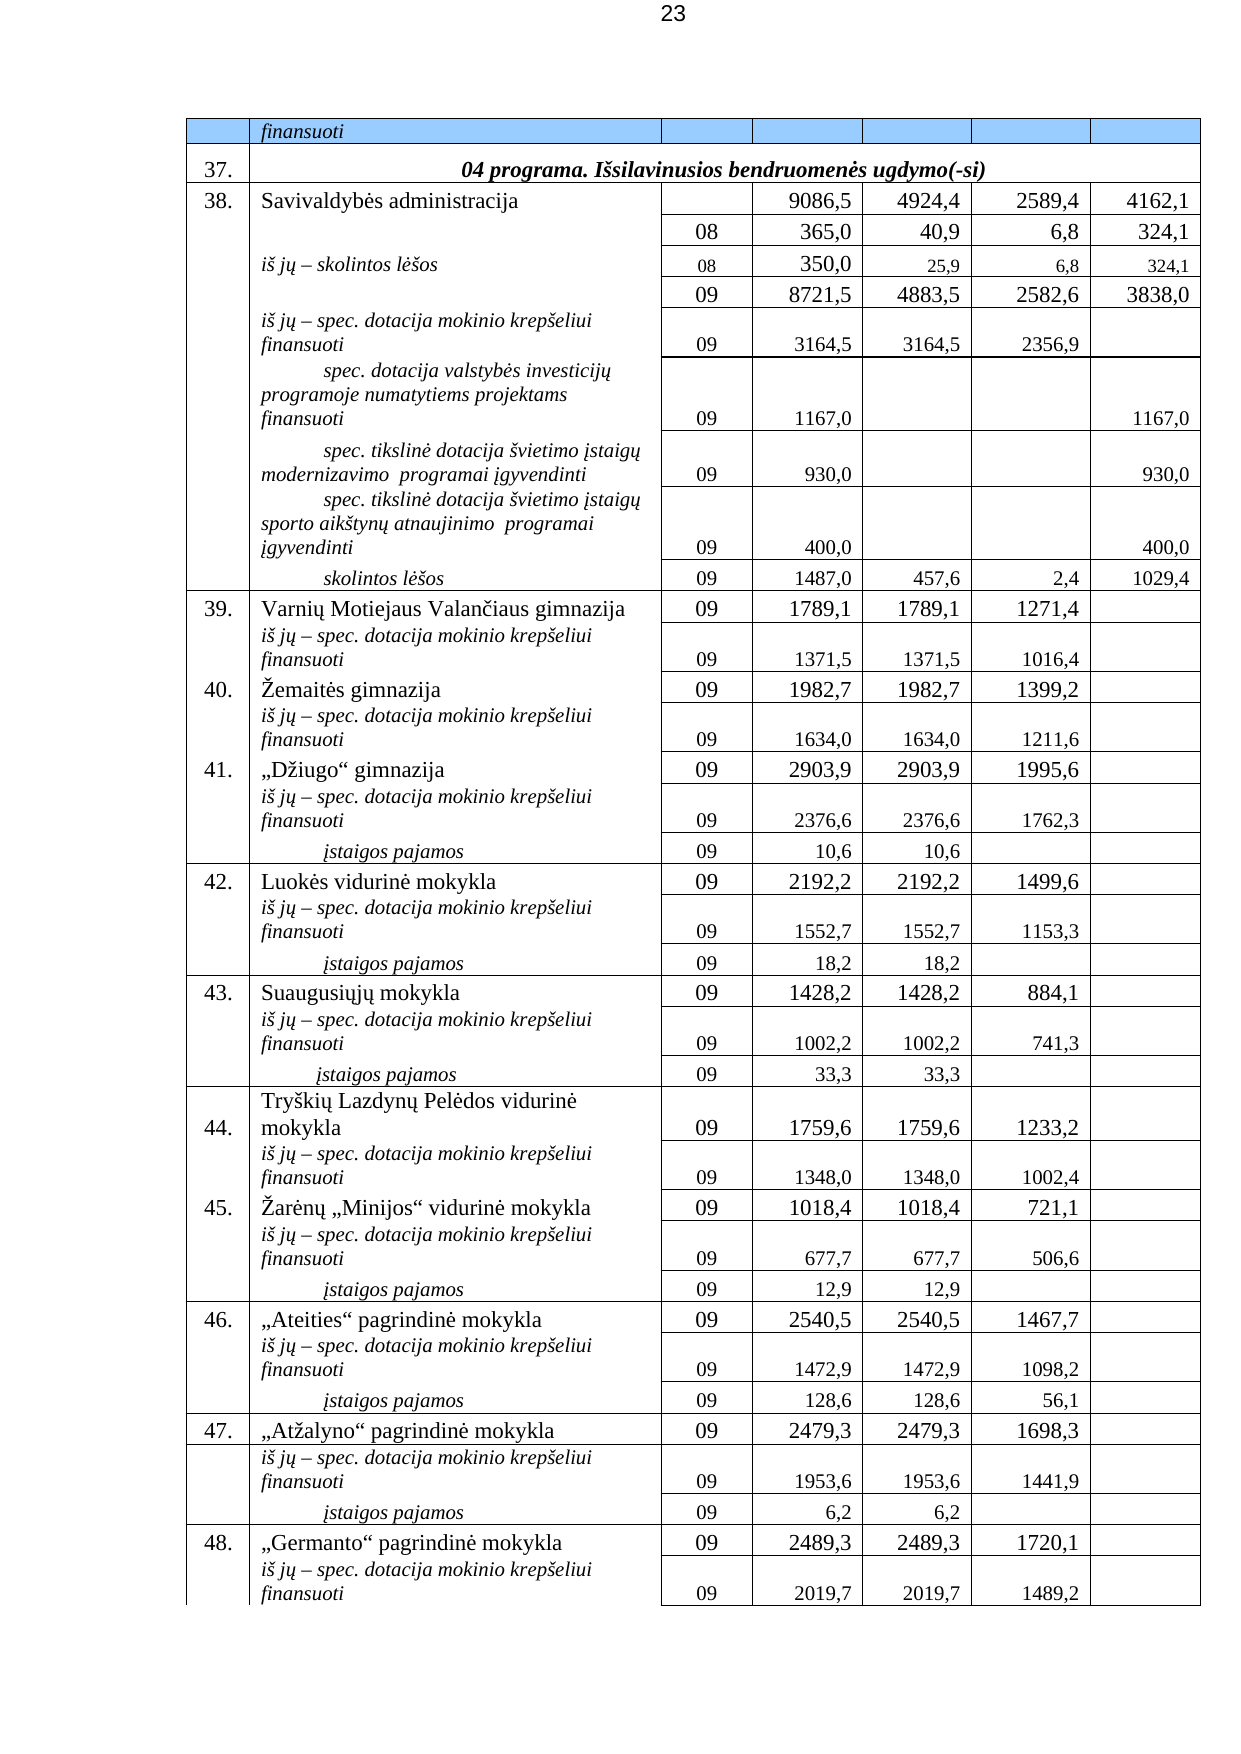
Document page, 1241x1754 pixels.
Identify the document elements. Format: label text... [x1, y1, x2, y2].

table_cell 1953,6 [753, 1445, 862, 1493]
table_cell [187, 702, 249, 751]
table_cell [972, 833, 1090, 863]
table_cell 1233,2 [972, 1087, 1090, 1140]
table_cell 2489,3 [753, 1525, 862, 1555]
table_cell 3838,0 [1091, 277, 1200, 307]
table_cell iš jų – spec. dotacija mokinio krepšeliui finansuoti [250, 1555, 661, 1604]
table_cell 2540,5 [863, 1302, 971, 1332]
table_cell 1698,3 [972, 1414, 1090, 1444]
table_cell iš jų – spec. dotacija mokinio krepšeliui finansuoti [250, 622, 661, 671]
table_cell iš jų – spec. dotacija mokinio krepšeliui finansuoti [250, 1332, 661, 1381]
table_cell 09 [662, 1333, 752, 1381]
table_cell 1428,2 [863, 976, 971, 1006]
table_cell 12,9 [753, 1271, 862, 1301]
table_cell 2582,6 [972, 277, 1090, 307]
table_cell [1091, 1271, 1200, 1301]
table_cell 1002,2 [863, 1007, 971, 1055]
table_cell 1029,4 [1091, 560, 1200, 590]
table_cell 741,3 [972, 1007, 1090, 1055]
table_cell Žemaitės gimnazija [250, 671, 661, 702]
table_cell 1759,6 [753, 1087, 862, 1140]
table_cell 18,2 [753, 944, 862, 974]
table_cell Suaugusiųjų mokykla [250, 976, 661, 1006]
table_cell 1762,3 [972, 784, 1090, 832]
table_cell 2589,4 [972, 183, 1090, 213]
table_cell [1091, 1141, 1200, 1189]
table_cell „Atžalyno“ pagrindinė mokykla [250, 1414, 661, 1444]
table_cell 1759,6 [863, 1087, 971, 1140]
table_cell 10,6 [753, 833, 862, 863]
table_cell įstaigos pajamos [250, 1493, 661, 1524]
table_cell Savivaldybės administracija [250, 183, 661, 213]
table_cell 40,9 [863, 215, 971, 245]
table_cell 48. [187, 1525, 249, 1555]
table_cell 1634,0 [753, 703, 862, 751]
table_cell 09 [662, 487, 752, 559]
table_cell 40. [187, 671, 249, 702]
table_cell 09 [662, 752, 752, 782]
table_cell 4162,1 [1091, 183, 1200, 213]
table_cell [1091, 895, 1200, 943]
table_cell 09 [662, 1494, 752, 1524]
table_cell [1091, 976, 1200, 1006]
table_cell iš jų – spec. dotacija mokinio krepšeliui finansuoti [250, 894, 661, 943]
table_cell [187, 783, 249, 832]
table_cell finansuoti [250, 119, 661, 143]
table_cell 2903,9 [753, 752, 862, 782]
table_cell [1091, 864, 1200, 894]
table_cell 09 [662, 431, 752, 486]
table_cell 1348,0 [863, 1141, 971, 1189]
table_cell 09 [662, 976, 752, 1006]
table_cell 1399,2 [972, 672, 1090, 702]
table_cell 1016,4 [972, 623, 1090, 671]
table_cell 09 [662, 1271, 752, 1301]
table_cell [972, 944, 1090, 974]
table_cell 1467,7 [972, 1302, 1090, 1332]
table_cell [187, 1220, 249, 1269]
table_cell „Germanto“ pagrindinė mokykla [250, 1525, 661, 1555]
table_cell [1091, 623, 1200, 671]
table_cell [187, 894, 249, 943]
table_cell 1472,9 [863, 1333, 971, 1381]
table_cell [972, 1494, 1090, 1524]
table_cell spec. tikslinė dotacija švietimo įstaigų sporto aikštynų atnaujinimo programai įgyvendinti [250, 486, 661, 559]
table_cell iš jų – skolintos lėšos [250, 245, 661, 276]
table_cell 1018,4 [753, 1190, 862, 1220]
table_cell [187, 622, 249, 671]
table_cell [250, 276, 661, 307]
table_cell 09 [662, 1302, 752, 1332]
table_cell 1634,0 [863, 703, 971, 751]
table_cell iš jų – spec. dotacija mokinio krepšeliui finansuoti [250, 1445, 661, 1493]
table_cell 2903,9 [863, 752, 971, 782]
table_cell 37. [187, 144, 249, 182]
table_cell 09 [662, 1141, 752, 1189]
table_cell [972, 358, 1090, 430]
table_cell 2376,6 [863, 784, 971, 832]
table_cell 1153,3 [972, 895, 1090, 943]
table_cell 44. [187, 1087, 249, 1140]
table_cell „Ateities“ pagrindinė mokykla [250, 1302, 661, 1332]
table_cell [1091, 1494, 1200, 1524]
table_cell [187, 1006, 249, 1055]
table_cell iš jų – spec. dotacija mokinio krepšeliui finansuoti [250, 702, 661, 751]
table_cell [187, 832, 249, 863]
table_cell 09 [662, 308, 752, 356]
table_cell 09 [662, 784, 752, 832]
table_cell 1489,2 [972, 1556, 1090, 1604]
table_cell 09 [662, 623, 752, 671]
table_cell 457,6 [863, 560, 971, 590]
table_cell [863, 119, 971, 143]
table_cell 2489,3 [863, 1525, 971, 1555]
table_cell 1167,0 [1091, 358, 1200, 430]
table_cell 09 [662, 1221, 752, 1269]
table_cell 43. [187, 976, 249, 1006]
table_cell 42. [187, 864, 249, 894]
table_cell 47. [187, 1414, 249, 1444]
table_cell [187, 214, 249, 245]
table_cell 400,0 [753, 487, 862, 559]
table_cell 09 [662, 1087, 752, 1140]
table_cell [972, 119, 1090, 143]
table_cell 09 [662, 1382, 752, 1412]
table_cell 1982,7 [863, 672, 971, 702]
table_cell [187, 1445, 249, 1493]
table_cell [187, 559, 249, 590]
table_cell [187, 119, 249, 143]
table_cell [753, 119, 862, 143]
table_cell 1002,4 [972, 1141, 1090, 1189]
table_cell įstaigos pajamos [250, 1055, 661, 1086]
table_cell 6,8 [972, 215, 1090, 245]
table_cell [1091, 1556, 1200, 1604]
table_cell 350,0 [753, 246, 862, 276]
table_cell [972, 1271, 1090, 1301]
table_cell [187, 1332, 249, 1381]
table_cell [662, 119, 752, 143]
table_cell 930,0 [753, 431, 862, 486]
table_cell iš jų – spec. dotacija mokinio krepšeliui finansuoti [250, 1006, 661, 1055]
table_cell 2192,2 [863, 864, 971, 894]
table_cell 1441,9 [972, 1445, 1090, 1493]
table_cell 2479,3 [753, 1414, 862, 1444]
table_cell 1018,4 [863, 1190, 971, 1220]
table_cell [1091, 703, 1200, 751]
table_cell 884,1 [972, 976, 1090, 1006]
table_cell iš jų – spec. dotacija mokinio krepšeliui finansuoti [250, 307, 661, 356]
table_cell 1002,2 [753, 1007, 862, 1055]
table_cell 09 [662, 944, 752, 974]
table_cell 45. [187, 1189, 249, 1220]
table_cell 08 [662, 215, 752, 245]
table_cell 09 [662, 1525, 752, 1555]
table_cell 09 [662, 1190, 752, 1220]
table_cell [250, 214, 661, 245]
table_cell 324,1 [1091, 246, 1200, 276]
table_cell 10,6 [863, 833, 971, 863]
table_cell [863, 487, 971, 559]
table_cell [972, 487, 1090, 559]
table_cell [1091, 672, 1200, 702]
table_cell 1167,0 [753, 358, 862, 430]
table_cell 1487,0 [753, 560, 862, 590]
table_cell [187, 1493, 249, 1524]
table_cell 18,2 [863, 944, 971, 974]
table_cell [1091, 784, 1200, 832]
table_cell 41. [187, 751, 249, 782]
table_cell [1091, 1333, 1200, 1381]
table_cell 2,4 [972, 560, 1090, 590]
table_cell [1091, 1445, 1200, 1493]
table_cell 6,8 [972, 246, 1090, 276]
table_cell 09 [662, 703, 752, 751]
table_cell [187, 245, 249, 276]
table_cell [187, 1055, 249, 1086]
table_cell 09 [662, 1445, 752, 1493]
table_cell [1091, 1414, 1200, 1444]
table_cell [1091, 591, 1200, 622]
table_cell [1091, 308, 1200, 356]
table_cell 324,1 [1091, 215, 1200, 245]
table_cell 2376,6 [753, 784, 862, 832]
table_cell [187, 943, 249, 974]
table_cell 1271,4 [972, 591, 1090, 622]
table_cell [187, 1381, 249, 1412]
table_cell 09 [662, 591, 752, 622]
table_cell [1091, 1302, 1200, 1332]
table_cell 33,3 [753, 1056, 862, 1086]
table_cell „Džiugo“ gimnazija [250, 751, 661, 782]
table_cell iš jų – spec. dotacija mokinio krepšeliui finansuoti [250, 1220, 661, 1269]
table_cell spec. dotacija valstybės investicijų programoje numatytiems projektams finansuoti [250, 356, 661, 430]
table_cell Tryškių Lazdynų Pelėdos vidurinė mokykla [250, 1087, 661, 1140]
table_cell 2356,9 [972, 308, 1090, 356]
table_cell 4883,5 [863, 277, 971, 307]
table_cell 09 [662, 1007, 752, 1055]
table_cell 3164,5 [753, 308, 862, 356]
table_cell 1995,6 [972, 752, 1090, 782]
table_cell 12,9 [863, 1271, 971, 1301]
table_cell 2019,7 [753, 1556, 862, 1604]
table_cell 39. [187, 591, 249, 622]
table_cell 930,0 [1091, 431, 1200, 486]
table_cell 1982,7 [753, 672, 862, 702]
table_cell 677,7 [753, 1221, 862, 1269]
table_cell [187, 1270, 249, 1301]
table_cell 400,0 [1091, 487, 1200, 559]
table_cell 128,6 [863, 1382, 971, 1412]
table_cell 1552,7 [753, 895, 862, 943]
table_cell [187, 486, 249, 559]
table_cell 38. [187, 183, 249, 213]
table_cell [187, 1555, 249, 1604]
table_cell [187, 430, 249, 486]
table_cell 25,9 [863, 246, 971, 276]
table_cell iš jų – spec. dotacija mokinio krepšeliui finansuoti [250, 1140, 661, 1189]
table_cell 09 [662, 1056, 752, 1086]
table_cell 677,7 [863, 1221, 971, 1269]
table_cell [1091, 1382, 1200, 1412]
table_cell 6,2 [753, 1494, 862, 1524]
table_cell 1428,2 [753, 976, 862, 1006]
table_cell 09 [662, 672, 752, 702]
table_cell 46. [187, 1302, 249, 1332]
table_cell 1348,0 [753, 1141, 862, 1189]
table_cell [1091, 1087, 1200, 1140]
table_cell 08 [662, 246, 752, 276]
table_cell [1091, 1056, 1200, 1086]
table_cell [863, 431, 971, 486]
table_cell 1953,6 [863, 1445, 971, 1493]
table_cell [1091, 1007, 1200, 1055]
table_cell [863, 358, 971, 430]
table_cell 9086,5 [753, 183, 862, 213]
table_cell spec. tikslinė dotacija švietimo įstaigų modernizavimo programai įgyvendinti [250, 430, 661, 486]
table_cell [1091, 833, 1200, 863]
table_cell 2479,3 [863, 1414, 971, 1444]
table_cell 8721,5 [753, 277, 862, 307]
table_cell 1789,1 [863, 591, 971, 622]
table_cell 1552,7 [863, 895, 971, 943]
table_cell Žarėnų „Minijos“ vidurinė mokykla [250, 1189, 661, 1220]
table_cell įstaigos pajamos [250, 1381, 661, 1412]
table_cell [187, 276, 249, 307]
table_cell [972, 1056, 1090, 1086]
table_cell [662, 183, 752, 213]
table_cell 09 [662, 358, 752, 430]
table_cell 4924,4 [863, 183, 971, 213]
table_cell įstaigos pajamos [250, 943, 661, 974]
table_cell [1091, 1190, 1200, 1220]
table_cell 721,1 [972, 1190, 1090, 1220]
table_cell skolintos lėšos [250, 559, 661, 590]
table_cell 1098,2 [972, 1333, 1090, 1381]
table_cell 09 [662, 277, 752, 307]
table_cell 365,0 [753, 215, 862, 245]
table_cell 128,6 [753, 1382, 862, 1412]
table_cell 1499,6 [972, 864, 1090, 894]
table_cell [187, 1140, 249, 1189]
table_cell 33,3 [863, 1056, 971, 1086]
table_cell 1720,1 [972, 1525, 1090, 1555]
table_cell 1371,5 [863, 623, 971, 671]
table_cell [1091, 119, 1200, 143]
table_cell 09 [662, 895, 752, 943]
table_cell 09 [662, 833, 752, 863]
table_cell 09 [662, 864, 752, 894]
table_cell 3164,5 [863, 308, 971, 356]
table_cell 506,6 [972, 1221, 1090, 1269]
table_cell 2192,2 [753, 864, 862, 894]
table_cell Luokės vidurinė mokykla [250, 864, 661, 894]
table_cell iš jų – spec. dotacija mokinio krepšeliui finansuoti [250, 783, 661, 832]
table_cell 09 [662, 1414, 752, 1444]
table_cell [1091, 752, 1200, 782]
table_cell [1091, 1221, 1200, 1269]
table_cell [187, 356, 249, 430]
table_cell Varnių Motiejaus Valančiaus gimnazija [250, 591, 661, 622]
table_cell 1211,6 [972, 703, 1090, 751]
table_cell [187, 307, 249, 356]
table_cell 2019,7 [863, 1556, 971, 1604]
table_cell 2540,5 [753, 1302, 862, 1332]
table_cell 1472,9 [753, 1333, 862, 1381]
table_cell 6,2 [863, 1494, 971, 1524]
table_cell 09 [662, 1556, 752, 1604]
table_cell [1091, 1525, 1200, 1555]
table_cell įstaigos pajamos [250, 1270, 661, 1301]
table_cell įstaigos pajamos [250, 832, 661, 863]
table_cell 1789,1 [753, 591, 862, 622]
table_cell [972, 431, 1090, 486]
table_cell 09 [662, 560, 752, 590]
table_cell [1091, 944, 1200, 974]
table_cell 56,1 [972, 1382, 1090, 1412]
table_cell 04 programa. Išsilavinusios bendruomenės ugdymo(-si) [250, 144, 1200, 182]
table_cell 1371,5 [753, 623, 862, 671]
